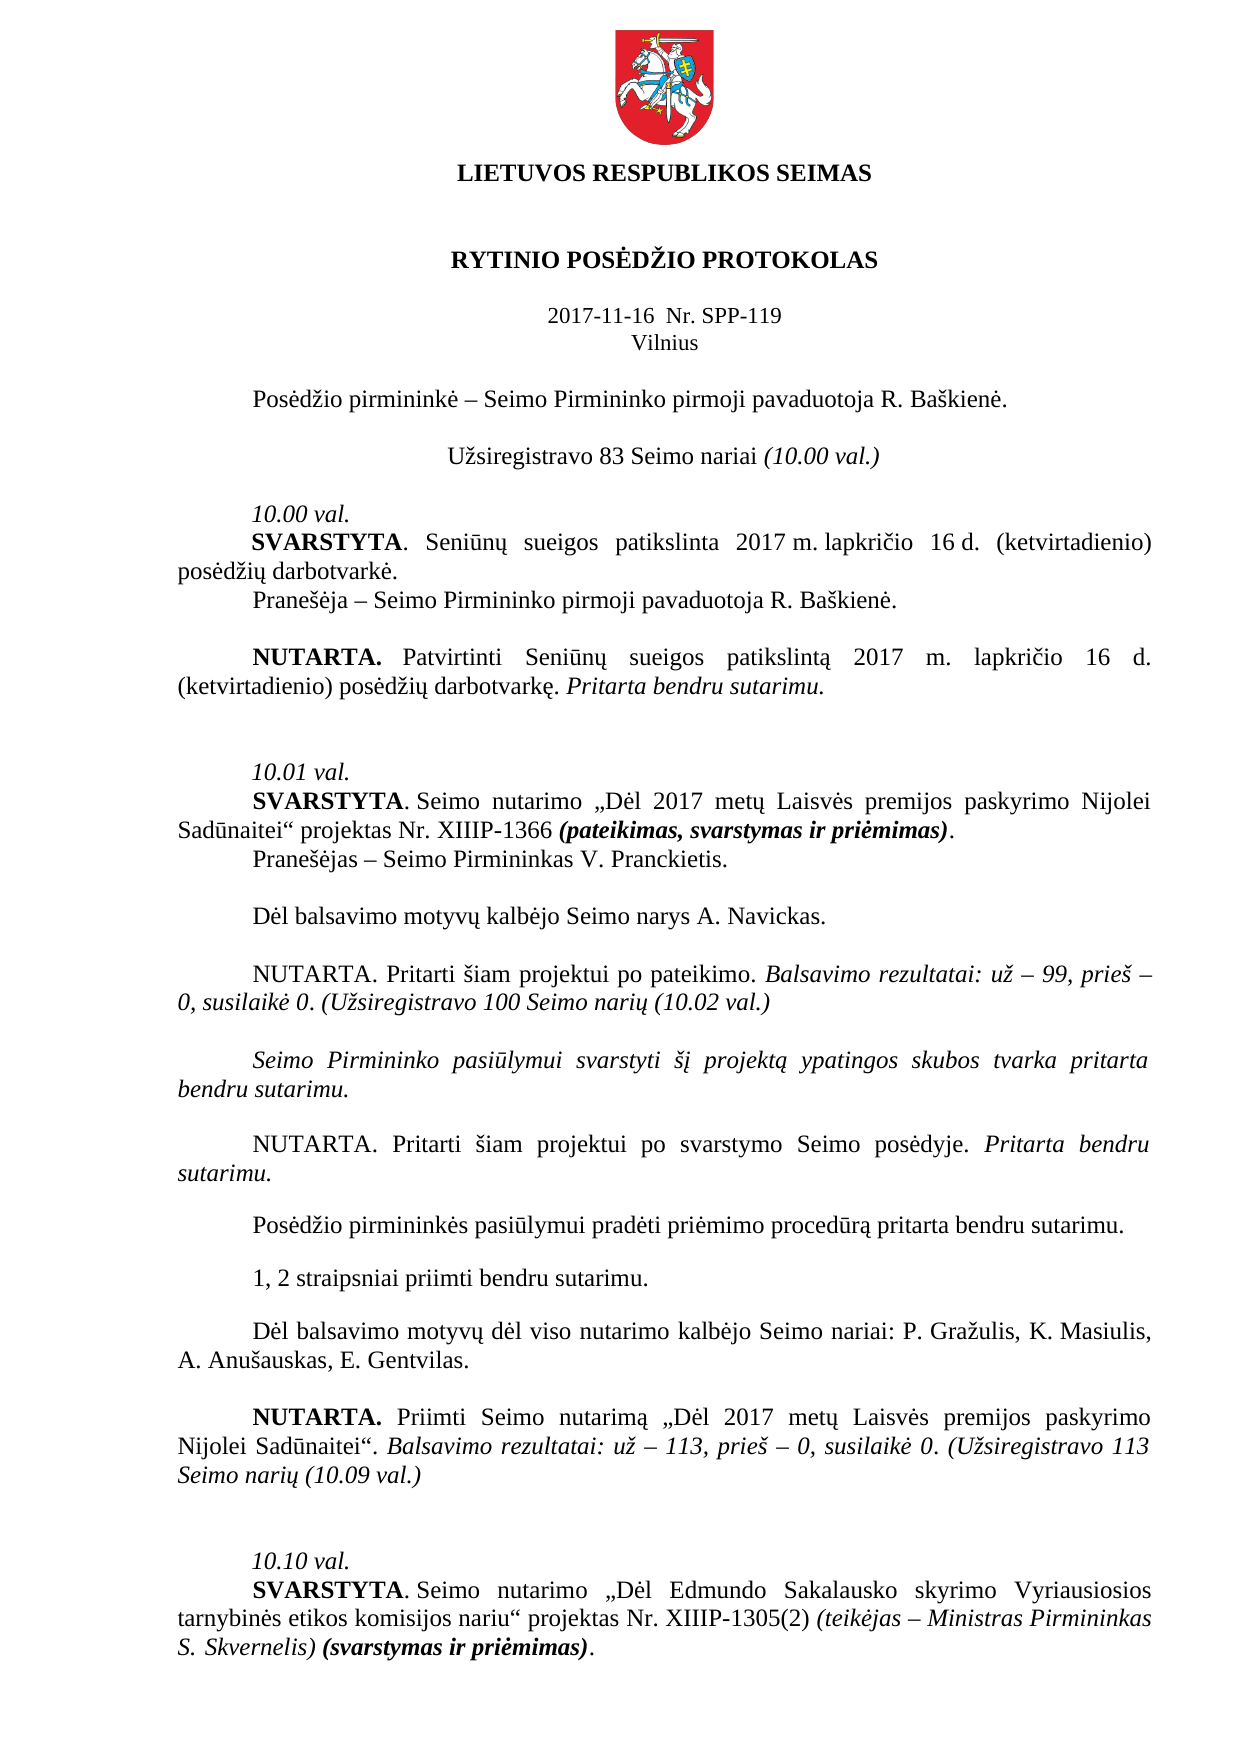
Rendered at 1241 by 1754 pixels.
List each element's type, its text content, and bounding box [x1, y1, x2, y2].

text NUTARTA. Patvirtinti Seniūnų sueigos patikslintą 2017 m. lapkričio 16 d. (ketvirtadienio) posėdžių darbotvarkę. Pritarta bendru sutarimu. [177, 642, 1152, 700]
text 1, 2 straipsniai priimti bendru sutarimu. [177, 1263, 1152, 1292]
text 10.10 val. [177, 1546, 1152, 1575]
text Dėl balsavimo motyvų dėl viso nutarimo kalbėjo Seimo nariai: P. Gražulis, K. Masiulis, A. Anušauskas, E. Gentvilas. [177, 1316, 1152, 1373]
text Posėdžio pirmininkė – Seimo Pirmininko pirmoji pavaduotoja R. Baškienė. [177, 384, 1152, 412]
text Vilnius [177, 329, 1152, 355]
text NUTARTA. Priimti Seimo nutarimą „Dėl 2017 metų Laisvės premijos paskyrimo Nijolei Sadūnaitei“. Balsavimo rezultatai: už – 113, prieš – 0, susilaikė 0. (Užsiregistravo 113 Seimo narių (10.09 val.) [177, 1402, 1152, 1488]
text RYTINIO POSĖDŽIO PROTOKOLAS [177, 245, 1152, 273]
text Dėl balsavimo motyvų kalbėjo Seimo narys A. Navickas. [177, 901, 1152, 930]
text Seimo Pirmininko pasiūlymui svarstyti šį projektą ypatingos skubos tvarka pritarta bendru sutarimu. [177, 1045, 1152, 1102]
text 10.01 val. [177, 757, 1152, 786]
text SVARSTYTA. Seimo nutarimo „Dėl Edmundo Sakalausko skyrimo Vyriausiosios tarnybinės etikos komisijos nariu“ projektas Nr. XIIIP-1305(2) (teikėjas – Ministras Pirmininkas S. Skvernelis) (svarstymas ir priėmimas). [177, 1575, 1152, 1661]
text Pranešėja – Seimo Pirmininko pirmoji pavaduotoja R. Baškienė. [177, 585, 1152, 614]
text Užsiregistravo 83 Seimo nariai (10.00 val.) [177, 441, 1152, 470]
text 10.00 val. [177, 499, 1152, 527]
text NUTARTA. Pritarti šiam projektui po svarstymo Seimo posėdyje. Pritarta bendru sutarimu. [177, 1129, 1152, 1186]
text Lietuvos Respublikos Seimas [177, 158, 1152, 187]
text NUTARTA. Pritarti šiam projektui po pateikimo. Balsavimo rezultatai: už – 99, prieš – 0, susilaikė 0. (Užsiregistravo 100 Seimo narių (10.02 val.) [177, 959, 1152, 1016]
text SVARSTYTA. Seniūnų sueigos patikslinta 2017 m. lapkričio 16 d. (ketvirtadienio) posėdžių darbotvarkė. [177, 527, 1152, 585]
text Posėdžio pirmininkės pasiūlymui pradėti priėmimo procedūrą pritarta bendru sutarimu. [177, 1210, 1152, 1239]
text Pranešėjas – Seimo Pirmininkas V. Pranckietis. [177, 844, 1152, 872]
text SVARSTYTA. Seimo nutarimo „Dėl 2017 metų Laisvės premijos paskyrimo Nijolei Sadūnaitei“ projektas Nr. XIIIP-1366 (pateikimas, svarstymas ir priėmimas). [177, 786, 1152, 844]
text 2017-11-16 Nr. SPP-119 [177, 302, 1152, 329]
